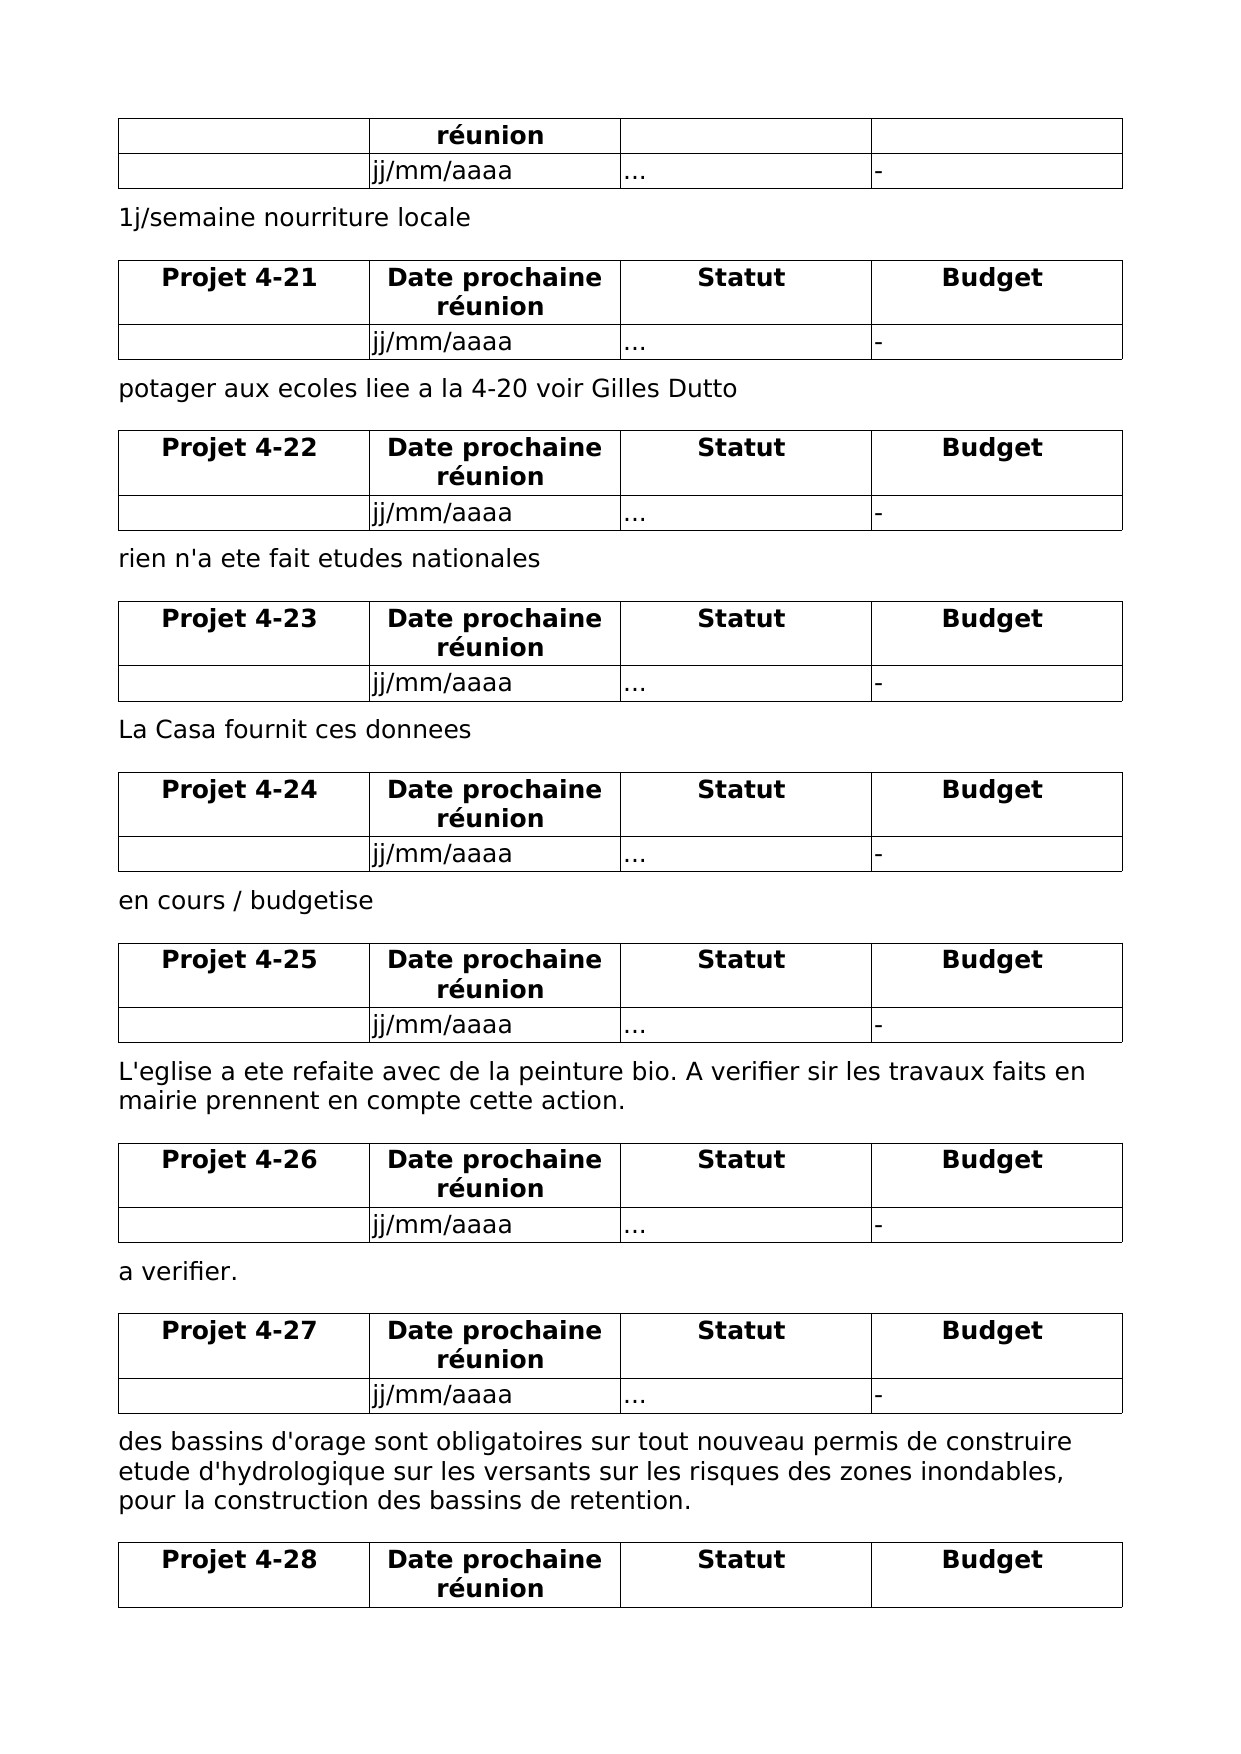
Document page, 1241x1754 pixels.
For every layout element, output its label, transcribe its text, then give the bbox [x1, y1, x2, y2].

table_cell jj/mm/aaaa [370, 1208, 620, 1242]
table_cell ... [621, 1208, 871, 1242]
text a verifier. [118, 1257, 1122, 1286]
table_header Date prochaine réunion [370, 602, 620, 665]
table_header Projet 4-23 [119, 602, 369, 665]
table_cell jj/mm/aaaa [370, 666, 620, 701]
table_cell - [872, 1379, 1122, 1413]
table_cell [119, 1208, 369, 1242]
table_header Budget [872, 261, 1122, 324]
table_cell jj/mm/aaaa [370, 325, 620, 359]
table_header Projet 4-24 [119, 773, 369, 836]
text potager aux ecoles liee a la 4-20 voir Gilles Dutto [118, 374, 1122, 403]
table_header Projet 4-28 [119, 1543, 369, 1607]
table_cell ... [621, 496, 871, 530]
table_cell jj/mm/aaaa [370, 1379, 620, 1413]
table_header Budget [872, 1543, 1122, 1607]
table_cell - [872, 1008, 1122, 1042]
table_header Budget [872, 773, 1122, 836]
table_header Budget [872, 602, 1122, 665]
table_header [621, 119, 871, 153]
table_cell jj/mm/aaaa [370, 154, 620, 188]
table_cell jj/mm/aaaa [370, 837, 620, 871]
text L'eglise a ete refaite avec de la peinture bio. A verifier sir les travaux faits en mairie prennent en compte cette action. [118, 1057, 1122, 1115]
text en cours / budgetise [118, 886, 1122, 915]
table_header Date prochaine réunion [370, 1144, 620, 1207]
table_header Projet 4-21 [119, 261, 369, 324]
table_cell [119, 154, 369, 188]
table_header Budget [872, 944, 1122, 1007]
table_header Projet 4-22 [119, 431, 369, 495]
table_header Statut [621, 773, 871, 836]
table_header Date prochaine réunion [370, 773, 620, 836]
table_header Statut [621, 602, 871, 665]
table_cell [119, 325, 369, 359]
table_header Date prochaine réunion [370, 261, 620, 324]
table_cell [119, 837, 369, 871]
table_header [872, 119, 1122, 153]
table_header Projet 4-27 [119, 1314, 369, 1377]
table_header Projet 4-26 [119, 1144, 369, 1207]
table_header Statut [621, 1144, 871, 1207]
table_header Statut [621, 431, 871, 495]
text rien n'a ete fait etudes nationales [118, 545, 1122, 574]
table_cell [119, 496, 369, 530]
table_cell [119, 666, 369, 701]
table_header Statut [621, 261, 871, 324]
text des bassins d'orage sont obligatoires sur tout nouveau permis de construire etude d'hydrologique sur les versants sur les risques des zones inondables, pour la construction des bassins de retention. [118, 1427, 1122, 1515]
table_cell ... [621, 1379, 871, 1413]
table_cell ... [621, 1008, 871, 1042]
text La Casa fournit ces donnees [118, 715, 1122, 744]
table_cell - [872, 325, 1122, 359]
table_header Budget [872, 431, 1122, 495]
table_cell [119, 1379, 369, 1413]
table_cell [119, 1008, 369, 1042]
table_header Date prochaine réunion [370, 1314, 620, 1377]
table_header Date prochaine réunion [370, 944, 620, 1007]
table_cell - [872, 496, 1122, 530]
table_cell ... [621, 666, 871, 701]
table_header Date prochaine réunion [370, 1543, 620, 1607]
table_cell - [872, 154, 1122, 188]
table_cell ... [621, 154, 871, 188]
table_header Statut [621, 944, 871, 1007]
text 1j/semaine nourriture locale [118, 203, 1122, 232]
table_header Budget [872, 1314, 1122, 1377]
table_header Budget [872, 1144, 1122, 1207]
table_cell ... [621, 837, 871, 871]
table_cell jj/mm/aaaa [370, 1008, 620, 1042]
table_cell jj/mm/aaaa [370, 496, 620, 530]
table_header Statut [621, 1543, 871, 1607]
table_header Projet 4-25 [119, 944, 369, 1007]
table_cell - [872, 666, 1122, 701]
table_header [119, 119, 369, 153]
table_cell ... [621, 325, 871, 359]
table_cell - [872, 1208, 1122, 1242]
table_header réunion [370, 119, 620, 153]
table_header Statut [621, 1314, 871, 1377]
table_cell - [872, 837, 1122, 871]
table_header Date prochaine réunion [370, 431, 620, 495]
